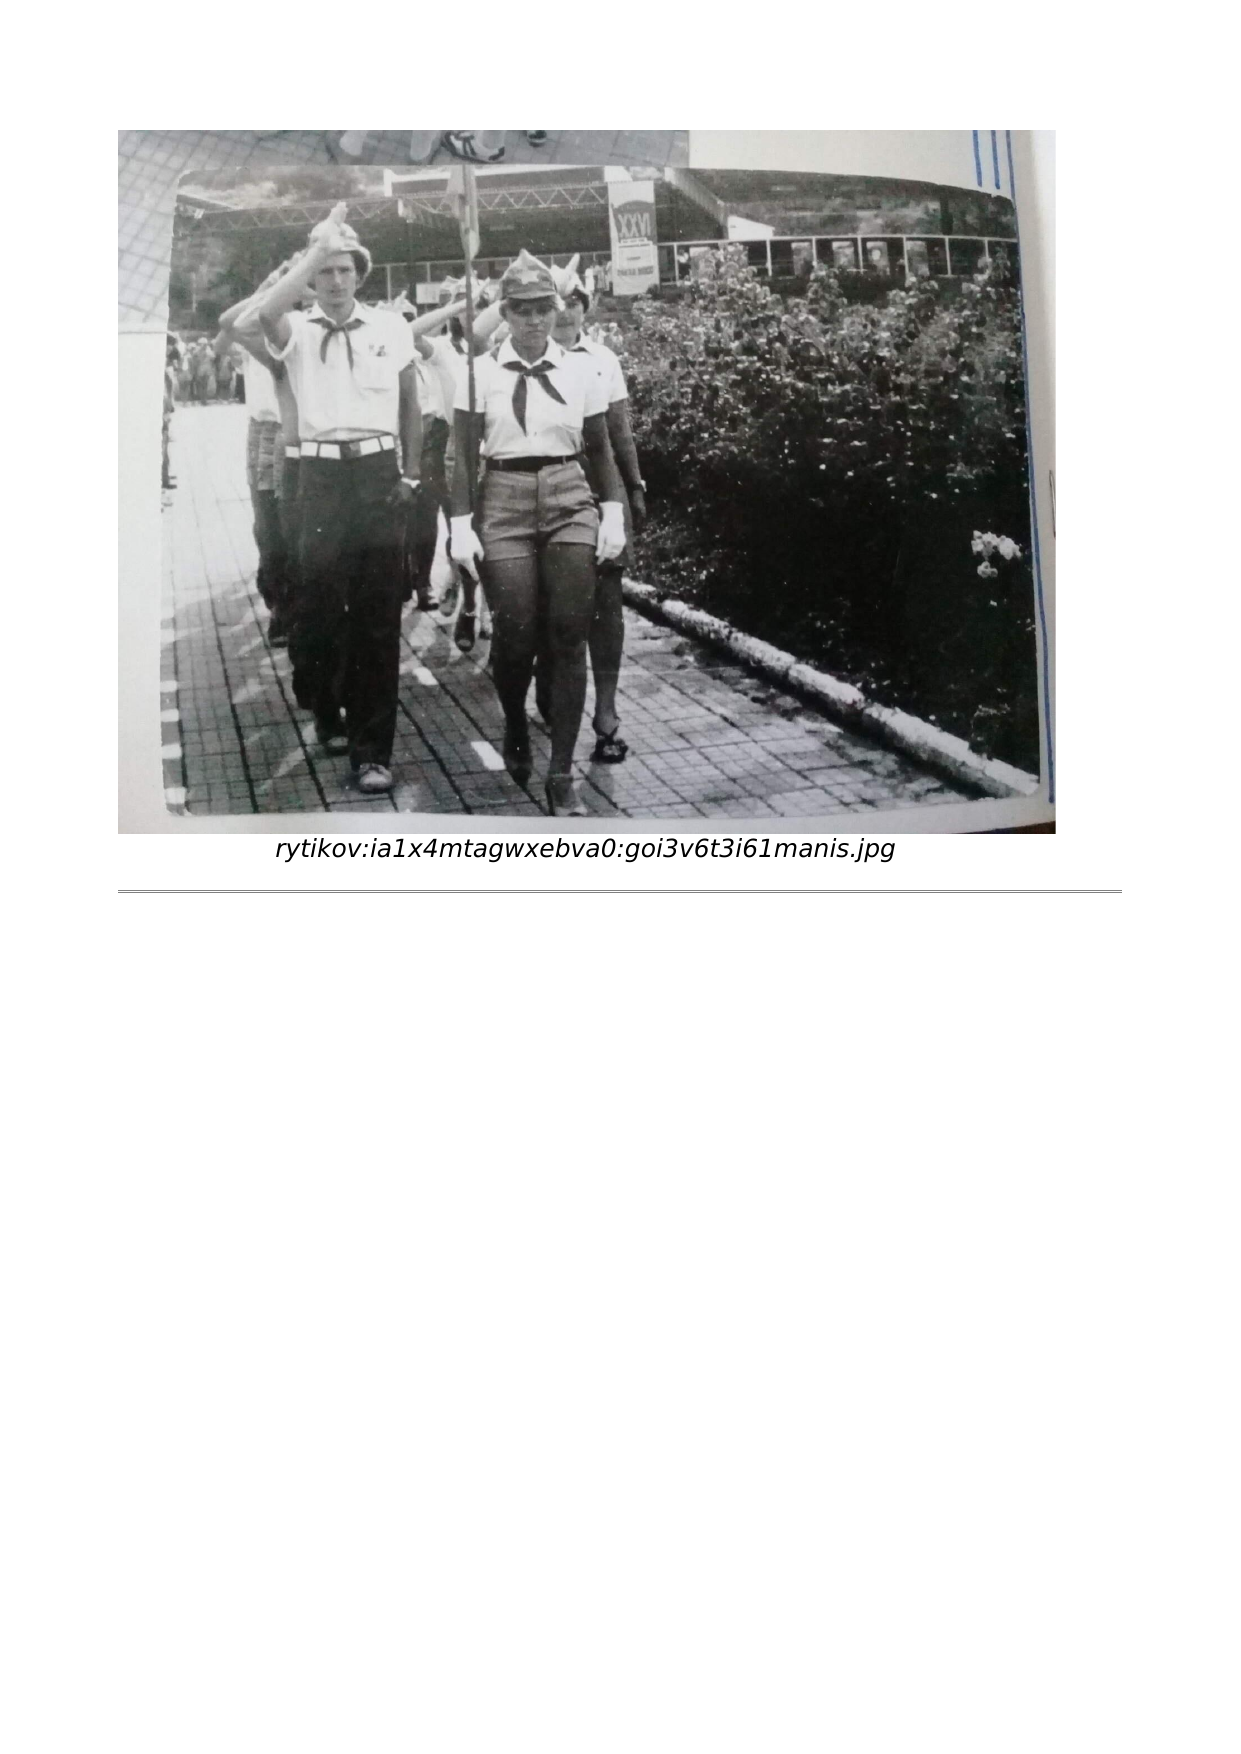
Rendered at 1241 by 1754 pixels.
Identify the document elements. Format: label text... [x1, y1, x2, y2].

text rytikov:ia1x4mtagwxebva0:goi3v6t3i61manis.jpg [118, 834, 1056, 863]
picture [118, 130, 1056, 834]
